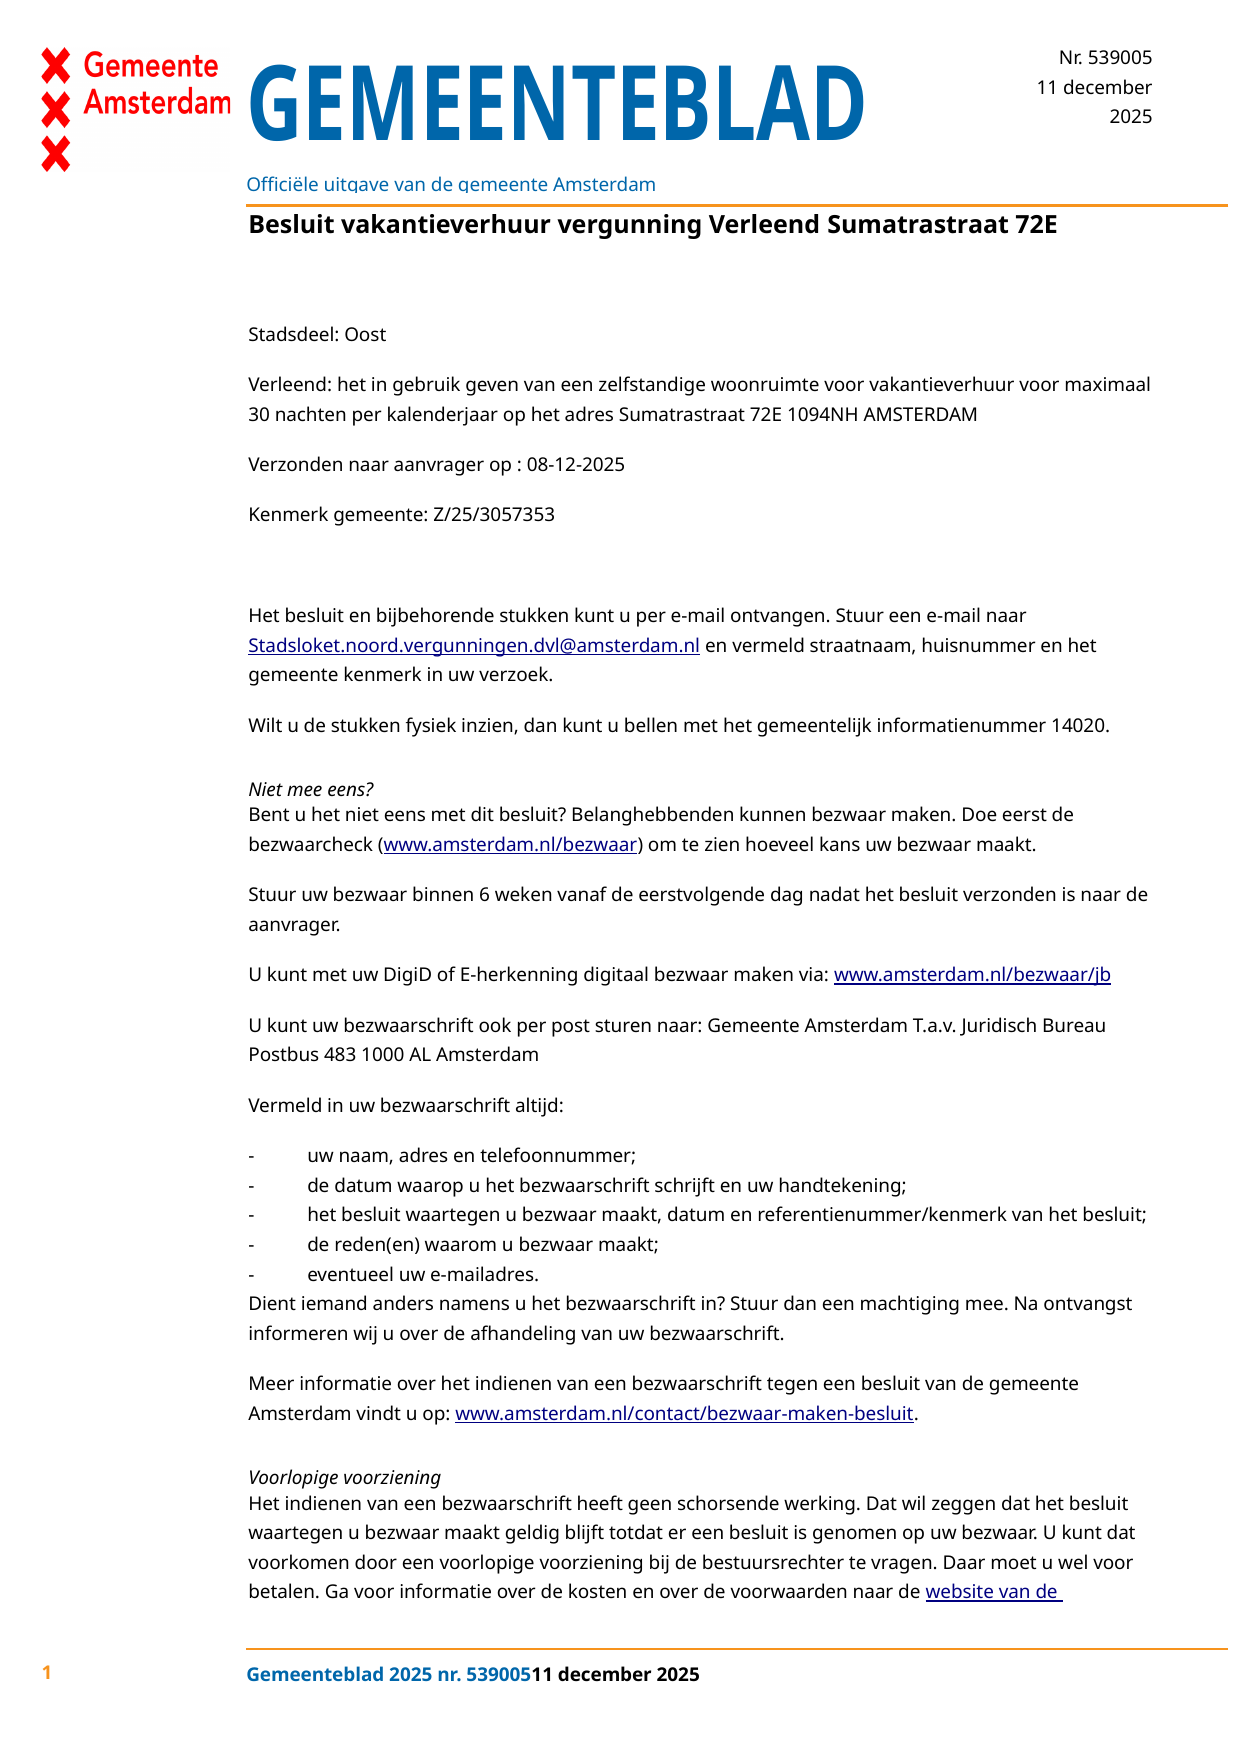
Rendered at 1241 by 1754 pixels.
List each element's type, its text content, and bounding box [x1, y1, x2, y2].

text Verleend: het in gebruik geven van een zelfstandige woonruimte voor vakantieverhuur voor maximaal 30 nachten per kalenderjaar op het adres Sumatrastraat 72E 1094NH AMSTERDAM [248, 371, 1152, 426]
list het besluit waartegen u bezwaar maakt, datum en referentienummer/kenmerk van het besluit; [248, 1202, 1152, 1227]
list uw naam, adres en telefoonnummer; [248, 1142, 1152, 1168]
text Wilt u de stukken fysiek inzien, dan kunt u bellen met het gemeentelijk informatienummer 14020. [248, 712, 1152, 738]
text Kenmerk gemeente: Z/25/3057353 [248, 502, 1152, 527]
text Bent u het niet eens met dit besluit? Belanghebbenden kunnen bezwaar maken. Doe eerst de bezwaarcheck (www.amsterdam.nl/bezwaar) om te zien hoeveel kans uw bezwaar maakt. [248, 802, 1152, 857]
text U kunt met uw DigiD of E-herkenning digitaal bezwaar maken via: www.amsterdam.nl/bezwaar/jb [248, 962, 1152, 987]
text Stadsdeel: Oost [248, 321, 1152, 346]
list de datum waarop u het bezwaarschrift schrijft en uw handtekening; [248, 1172, 1152, 1198]
text Stuur uw bezwaar binnen 6 weken vanaf de eerstvolgende dag nadat het besluit verzonden is naar de aanvrager. [248, 882, 1152, 937]
text Niet mee eens? [248, 776, 1152, 802]
text Besluit vakantieverhuur vergunning Verleend Sumatrastraat 72E [248, 207, 1152, 241]
picture [41, 47, 231, 172]
text Dient iemand anders namens u het bezwaarschrift in? Stuur dan een machtiging mee. Na ontvangst informeren wij u over de afhandeling van uw bezwaarschrift. [248, 1290, 1152, 1346]
list de reden(en) waarom u bezwaar maakt; [248, 1231, 1152, 1257]
text Verzonden naar aanvrager op : 08-12-2025 [248, 451, 1152, 477]
text Vermeld in uw bezwaarschrift altijd: [248, 1092, 1152, 1118]
text Het besluit en bijbehorende stukken kunt u per e-mail ontvangen. Stuur een e-mail naar Stadsloket.noord.vergunningen.dvl@amsterdam.nl en vermeld straatnaam, huisnummer en het gemeente kenmerk in uw verzoek. [248, 602, 1152, 687]
text Het indienen van een bezwaarschrift heeft geen schorsende werking. Dat wil zeggen dat het besluit waartegen u bezwaar maakt geldig blijft totdat er een besluit is genomen op uw bezwaar. U kunt dat voorkomen door een voorlopige voorziening bij de bestuursrechter te vragen. Daar moet u wel voor betalen. Ga voor informatie over de kosten en over de voorwaarden naar de website van de [248, 1490, 1152, 1604]
list eventueel uw e-mailadres. [248, 1261, 1152, 1287]
text Voorlopige voorziening [248, 1464, 1152, 1490]
text Meer informatie over het indienen van een bezwaarschrift tegen een besluit van de gemeente Amsterdam vindt u op: www.amsterdam.nl/contact/bezwaar-maken-besluit. [248, 1370, 1152, 1426]
text U kunt uw bezwaarschrift ook per post sturen naar: Gemeente Amsterdam T.a.v. Juridisch Bureau Postbus 483 1000 AL Amsterdam [248, 1012, 1152, 1067]
